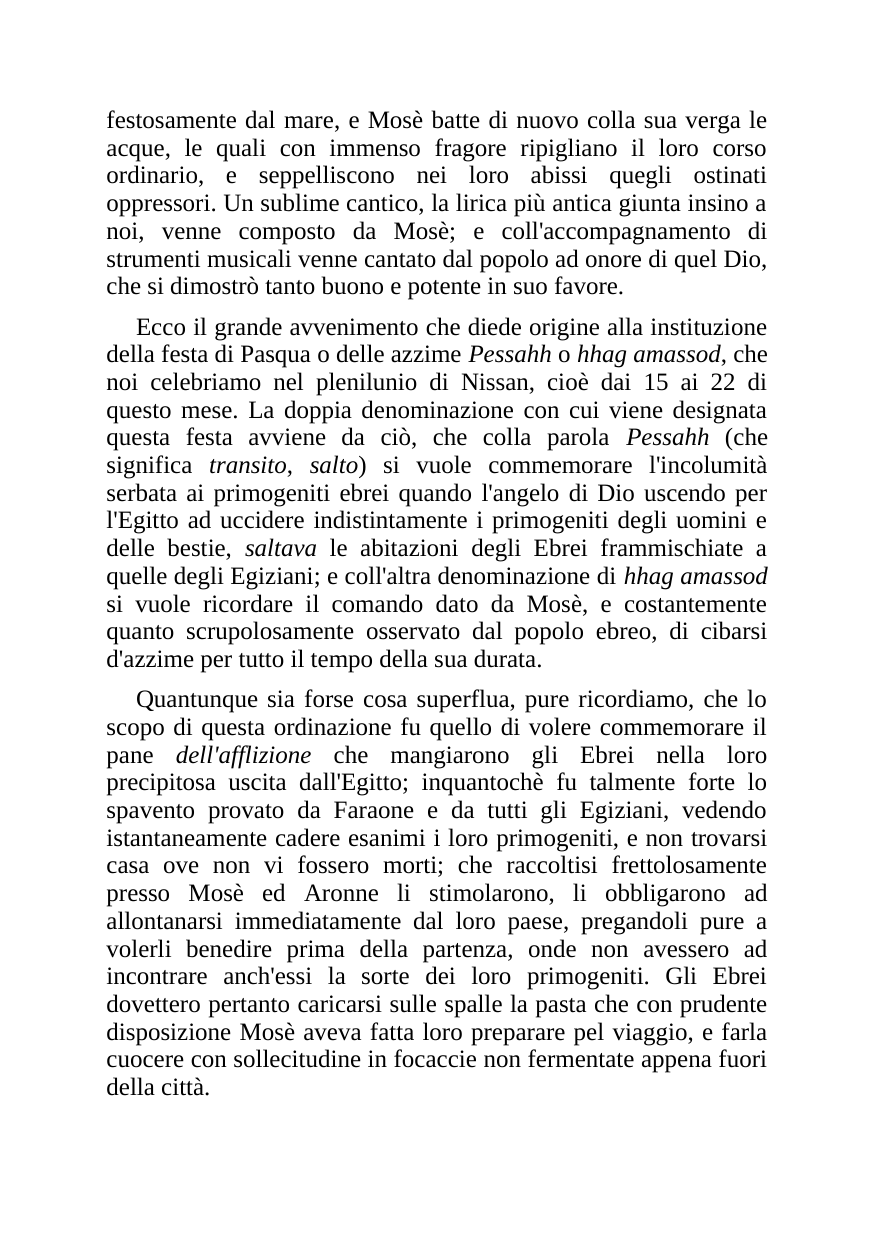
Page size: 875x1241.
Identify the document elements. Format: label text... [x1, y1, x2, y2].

text Quantunque sia forse cosa superflua, pure ricordiamo, che lo scopo di questa ordinazione fu quello di volere commemorare il pane dell'afflizione che mangiarono gli Ebrei nella loro precipitosa uscita dall'Egitto; inquantochè fu talmente forte lo spavento provato da Faraone e da tutti gli Egiziani, vedendo istantaneamente cadere esanimi i loro primogeniti, e non trovarsi casa ove non vi fossero morti; che raccoltisi frettolosamente presso Mosè ed Aronne li stimolarono, li obbligarono ad allontanarsi immediatamente dal loro paese, pregandoli pure a volerli benedire prima della partenza, onde non avessero ad incontrare anch'essi la sorte dei loro primogeniti. Gli Ebrei dovettero pertanto caricarsi sulle spalle la pasta che con prudente disposizione Mosè aveva fatta loro preparare pel viaggio, e farla cuocere con sollecitudine in focaccie non fermentate appena fuori della città. [106, 685, 768, 1101]
text festosamente dal mare, e Mosè batte di nuovo colla sua verga le acque, le quali con immenso fragore ripigliano il loro corso ordinario, e seppelliscono nei loro abissi quegli ostinati oppressori. Un sublime cantico, la lirica più antica giunta insino a noi, venne composto da Mosè; e coll'accompagnamento di strumenti musicali venne cantato dal popolo ad onore di quel Dio, che si dimostrò tanto buono e potente in suo favore. [106, 106, 768, 300]
text Ecco il grande avvenimento che diede origine alla instituzione della festa di Pasqua o delle azzime Pessahh o hhag amassod, che noi celebriamo nel plenilunio di Nissan, cioè dai 15 ai 22 di questo mese. La doppia denominazione con cui viene designata questa festa avviene da ciò, che colla parola Pessahh (che significa transito, salto) si vuole commemorare l'incolumità serbata ai primogeniti ebrei quando l'angelo di Dio uscendo per l'Egitto ad uccidere indistintamente i primogeniti degli uomini e delle bestie, saltava le abitazioni degli Ebrei frammischiate a quelle degli Egiziani; e coll'altra denominazione di hhag amassod si vuole ricordare il comando dato da Mosè, e costantemente quanto scrupolosamente osservato dal popolo ebreo, di cibarsi d'azzime per tutto il tempo della sua durata. [106, 313, 768, 673]
